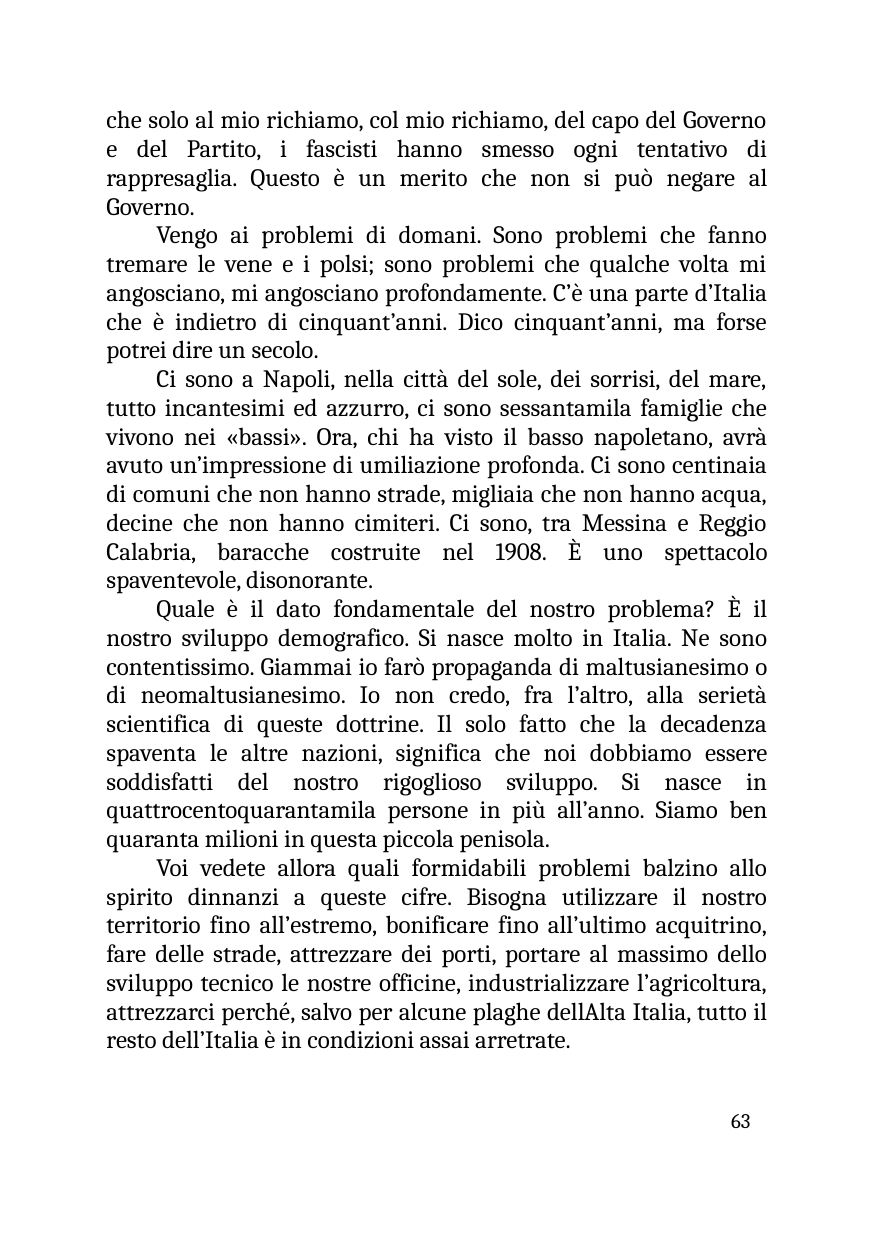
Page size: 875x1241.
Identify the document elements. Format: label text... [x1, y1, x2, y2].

text che solo al mio richiamo, col mio richiamo, del capo del Governo e del Partito, i fascisti hanno smesso ogni tentativo di rappresaglia. Questo è un merito che non si può negare al Governo. [106, 106, 768, 221]
text Quale è il dato fondamentale del nostro problema? È il nostro sviluppo demografico. Si nasce molto in Italia. Ne sono contentissimo. Giammai io farò propaganda di maltusianesimo o di neomaltusianesimo. Io non credo, fra l’altro, alla serietà scientifica di queste dottrine. Il solo fatto che la decadenza spaventa le altre nazioni, significa che noi dobbiamo essere soddisfatti del nostro rigoglioso sviluppo. Si nasce in quattrocentoquarantamila persone in più all’anno. Siamo ben quaranta milioni in questa piccola penisola. [106, 595, 768, 854]
text Vengo ai problemi di domani. Sono problemi che fanno tremare le vene e i polsi; sono problemi che qualche volta mi angosciano, mi angosciano profondamente. C’è una parte d’Italia che è indietro di cinquant’anni. Dico cinquant’anni, ma forse potrei dire un secolo. [106, 221, 768, 365]
text Voi vedete allora quali formidabili problemi balzino allo spirito dinnanzi a queste cifre. Bisogna utilizzare il nostro territorio fino all’estremo, bonificare fino all’ultimo acquitrino, fare delle strade, attrezzare dei porti, portare al massimo dello sviluppo tecnico le nostre officine, industrializzare l’agricoltura, attrezzarci perché, salvo per alcune plaghe dellAlta Italia, tutto il resto dell’Italia è in condizioni assai arretrate. [106, 854, 768, 1055]
text Ci sono a Napoli, nella città del sole, dei sorrisi, del mare, tutto incantesimi ed azzurro, ci sono sessantamila famiglie che vivono nei «bassi». Ora, chi ha visto il basso napoletano, avrà avuto un’impressione di umiliazione profonda. Ci sono centinaia di comuni che non hanno strade, migliaia che non hanno acqua, decine che non hanno cimiteri. Ci sono, tra Messina e Reggio Calabria, baracche costruite nel 1908. È uno spettacolo spaventevole, disonorante. [106, 365, 768, 595]
